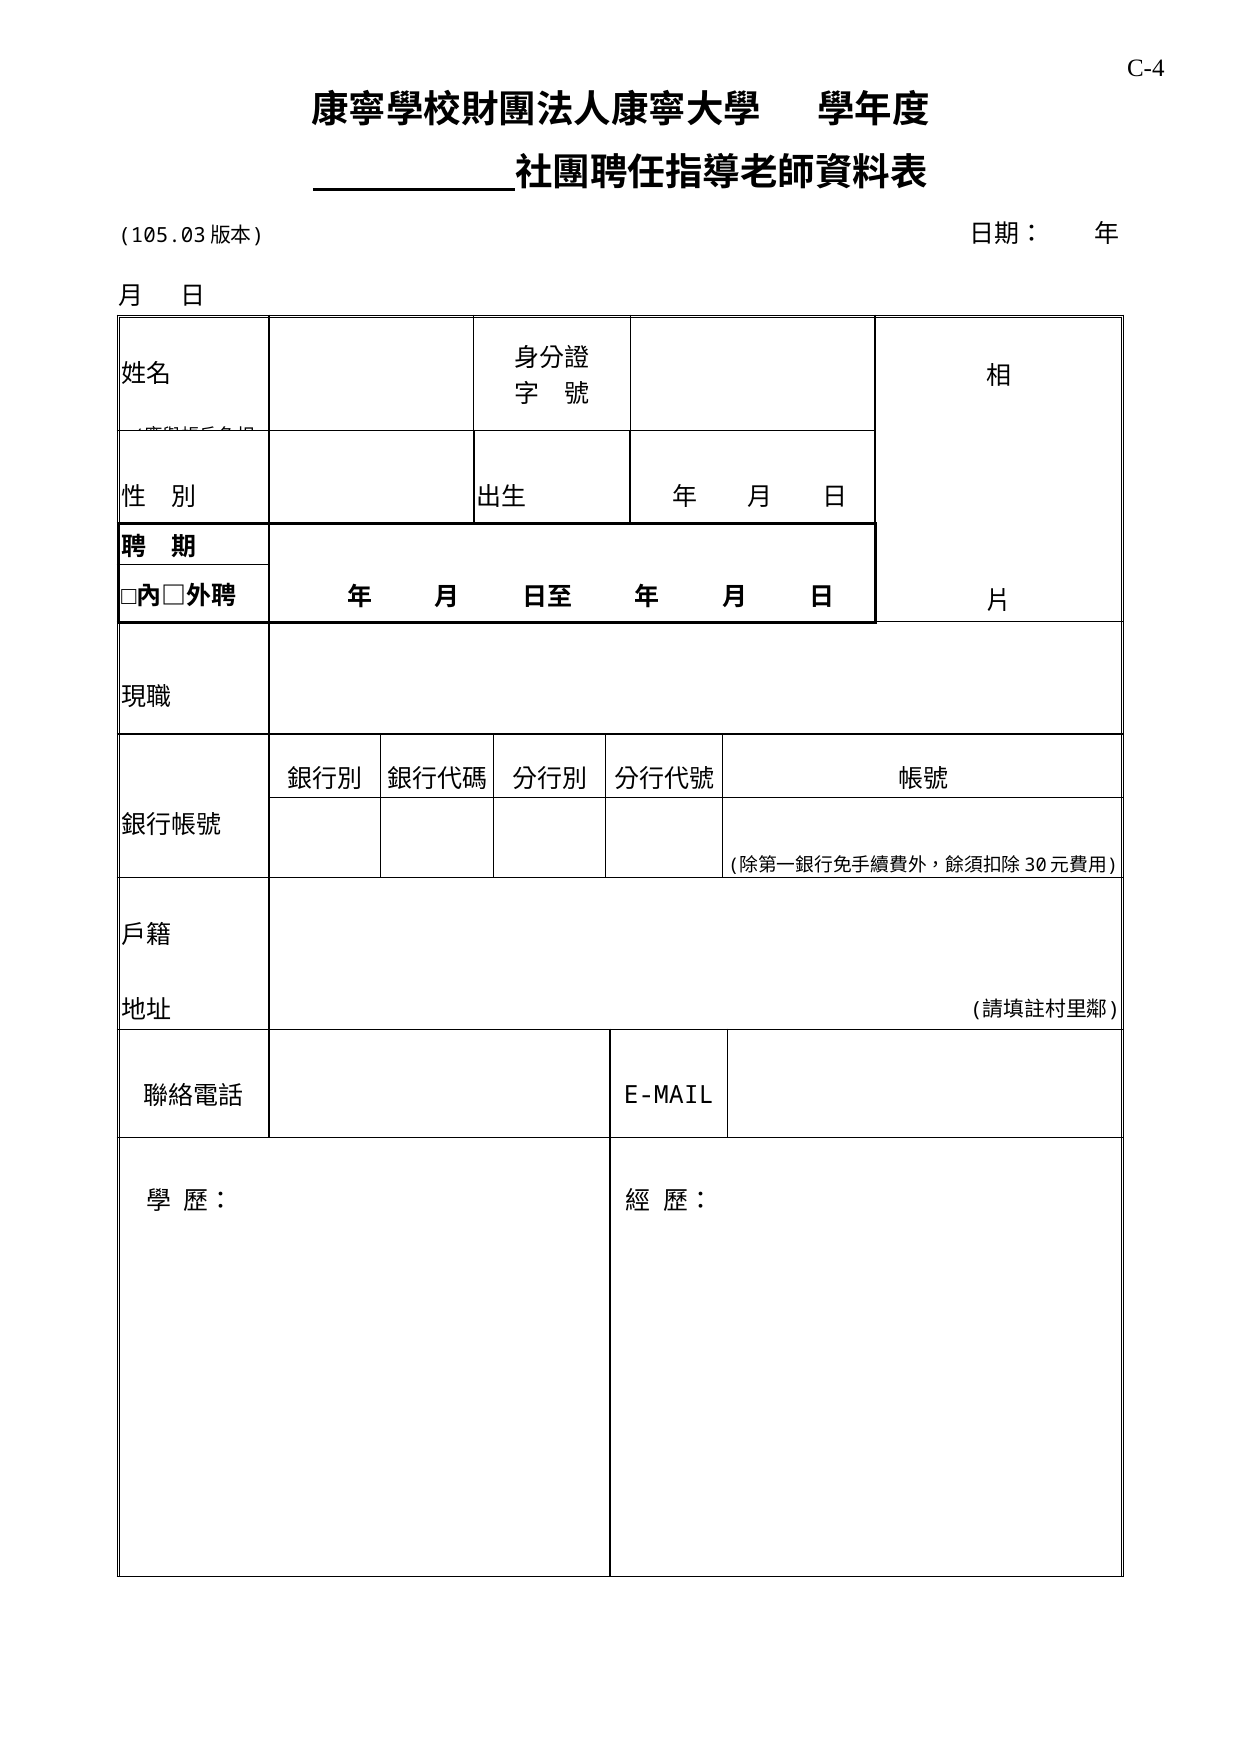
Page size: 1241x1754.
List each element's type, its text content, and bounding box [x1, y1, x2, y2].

table_cell [381, 798, 493, 877]
table_cell □內□外聘 [120, 565, 268, 621]
table_header 姓名 (應與帳戶名相同) [120, 318, 268, 430]
text 社團聘任指導老師資料表 [118, 127, 1122, 189]
table_cell 分行別 [494, 735, 605, 797]
table_header 身分證 字 號 [474, 318, 630, 430]
table_cell 聘 期 [120, 525, 268, 564]
table_cell 年 月 日至 年 月 日 (黑框部分由課外組統一填寫) [270, 525, 874, 621]
table_cell 帳號 [723, 735, 1121, 797]
table_cell 性 別 [120, 431, 268, 522]
table_cell [728, 1030, 1121, 1136]
table_cell [494, 798, 605, 877]
table_cell 聯絡電話 [120, 1030, 268, 1136]
table_cell 學 歷： [120, 1138, 609, 1576]
table_cell 經 歷： [611, 1138, 1121, 1576]
table_cell 銀行代碼 [381, 735, 493, 797]
table_cell 銀行別 [270, 735, 380, 797]
table_cell 分行代號 [606, 735, 722, 797]
table_cell [270, 1030, 609, 1136]
table_header [270, 318, 473, 430]
table_cell 銀行帳號 [120, 735, 268, 877]
table_cell 年 月 日 [631, 431, 874, 522]
text 康寧學校財團法人康寧大學 學年度 [118, 46, 1199, 127]
table_cell [270, 431, 473, 522]
table_cell E-MAIL [611, 1030, 727, 1136]
table_cell (除第一銀行免手續費外，餘須扣除30元費用) [723, 798, 1121, 877]
table_cell [606, 798, 722, 877]
table_cell (請填註村里鄰) [270, 878, 1121, 1028]
table_cell 出生 [475, 431, 629, 522]
text (105.03版本) 日期： 年 月 日 [118, 189, 1122, 314]
table_cell [270, 798, 380, 877]
table_header [631, 318, 874, 430]
text C-4 [1127, 53, 1184, 82]
table_header 相 片 [876, 318, 1121, 621]
table_cell [270, 622, 1121, 733]
table_cell 戶籍 地址 [120, 878, 268, 1028]
table_cell 現職 [120, 624, 268, 733]
